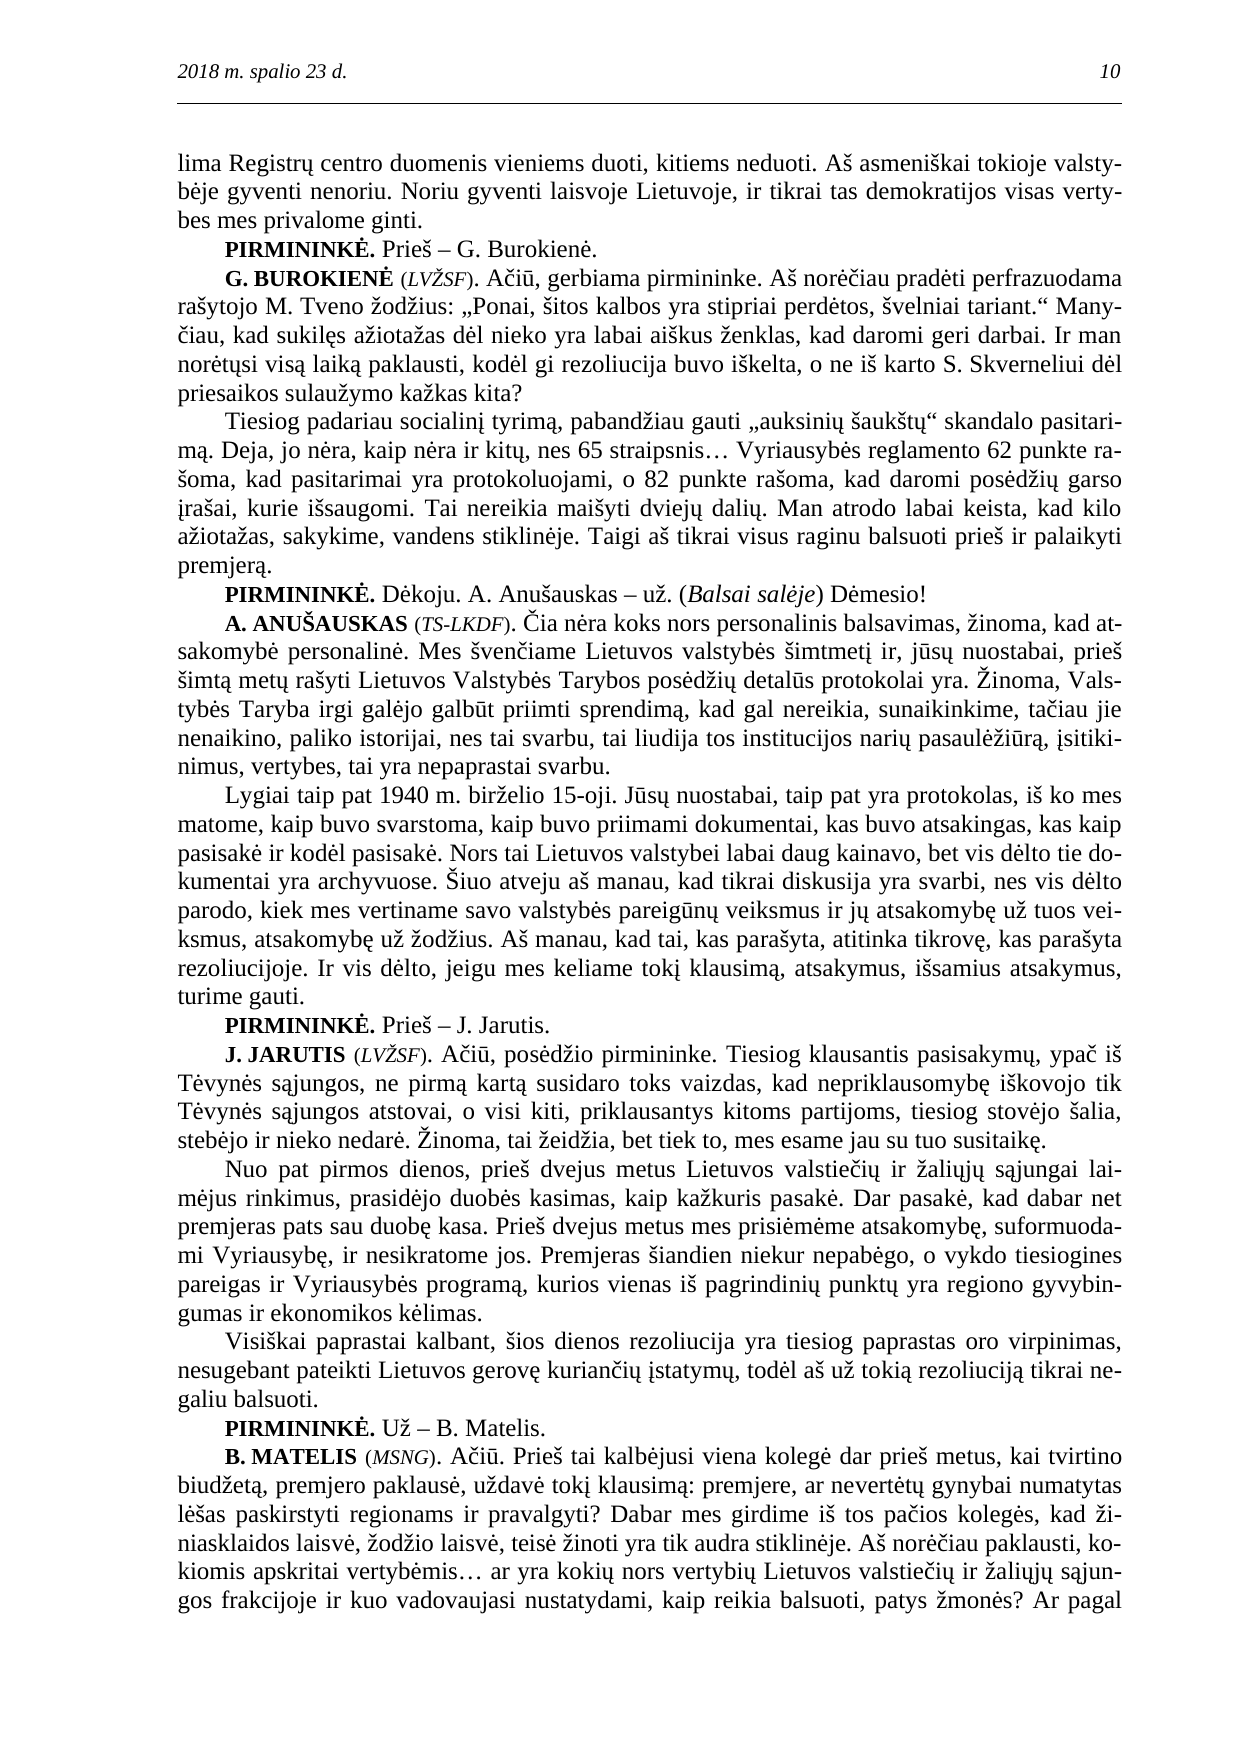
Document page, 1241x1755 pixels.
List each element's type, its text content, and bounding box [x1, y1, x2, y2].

text PIRMININKĖ. Už – B. Ma­te­lis. [177, 1413, 1122, 1441]
text J. JARUTIS (LVŽSF). Ačiū, po­sė­džio pir­mi­nin­ke. Tie­siog klau­san­tis pa­si­sa­ky­mų, ypač iš Tė­vy­nės są­jun­gos, ne pir­mą kar­tą su­si­da­ro toks vaiz­das, kad ne­pri­klau­so­my­bę iš­ko­vo­jo tik Tė­vy­nės są­jun­gos at­sto­vai, o vi­si ki­ti, pri­klau­san­tys ki­toms par­ti­joms, tie­siog sto­vė­jo ša­lia, ste­bė­jo ir nie­ko ne­da­rė. Ži­no­ma, tai žei­džia, bet tiek to, mes esa­me jau su tuo su­si­tai­kę. [177, 1039, 1122, 1154]
text Vi­siš­kai pa­pras­tai kal­bant, šios die­nos re­zo­liu­ci­ja yra tie­siog pa­pras­tas oro vir­pi­ni­mas, ne­su­ge­bant pa­teik­ti Lie­tu­vos ge­ro­vę ku­rian­čių įsta­ty­mų, to­dėl aš už to­kią re­zo­liu­ci­ją tik­rai ne­ga­liu bal­suo­ti. [177, 1326, 1122, 1413]
text PIRMININKĖ. Prieš – G. Bu­ro­kie­nė. [177, 234, 1122, 263]
text Nuo pat pir­mos die­nos, prieš dve­jus me­tus Lie­tu­vos vals­tie­čių ir ža­lių­jų są­jun­gai lai­mėjus rin­ki­mus, pra­si­dė­jo duo­bės ka­si­mas, kaip kaž­ku­ris pa­sa­kė. Dar pa­sa­kė, kad da­bar net prem­je­ras pats sau duo­bę ka­sa. Prieš dve­jus me­tus mes pri­si­ė­mė­me at­sa­ko­my­bę, su­for­muo­da­mi Vy­riau­sy­bę, ir ne­si­kra­to­me jos. Prem­je­ras šian­dien nie­kur ne­pa­bė­go, o vyk­do tie­sio­gi­nes pa­rei­gas ir Vy­riau­sy­bės pro­gra­mą, ku­rios vie­nas iš pa­grin­di­nių punk­tų yra re­gio­no gy­vy­bin­gu­mas ir eko­no­mi­kos kė­li­mas. [177, 1154, 1122, 1326]
text PIRMININKĖ. Dė­ko­ju. A. Anu­šaus­kas – už. (Bal­sai sa­lė­je) Dė­me­sio! [177, 579, 1122, 608]
text A. ANUŠAUSKAS (TS-LKDF). Čia nė­ra koks nors per­so­na­li­nis bal­sa­vi­mas, ži­no­ma, kad at­sa­ko­my­bė per­so­na­li­nė. Mes šven­čia­me Lie­tu­vos vals­ty­bės šimt­me­tį ir, jū­sų nuo­sta­bai, prieš šim­tą me­tų ra­šy­ti Lie­tu­vos Vals­ty­bės Ta­ry­bos po­sė­džių de­ta­lūs pro­to­ko­lai yra. Ži­no­ma, Vals­ty­bės Ta­ry­ba ir­gi ga­lė­jo gal­būt pri­im­ti spren­di­mą, kad gal ne­rei­kia, su­nai­kin­ki­me, ta­čiau jie ne­nai­ki­no, pa­li­ko is­to­ri­jai, nes tai svar­bu, tai liu­di­ja tos ins­ti­tu­ci­jos na­rių pa­sau­lė­žiū­rą, įsi­ti­ki­ni­mus, ver­ty­bes, tai yra ne­pa­pras­tai svar­bu. [177, 608, 1122, 780]
text Ly­giai taip pat 1940 m. bir­že­lio 15-oji. Jū­sų nuo­sta­bai, taip pat yra pro­to­ko­las, iš ko mes ma­to­me, kaip bu­vo svars­to­ma, kaip bu­vo pri­ima­mi do­ku­men­tai, kas bu­vo at­sa­kin­gas, kas kaip pa­si­sa­kė ir ko­dėl pa­si­sa­kė. Nors tai Lie­tu­vos vals­ty­bei la­bai daug kai­na­vo, bet vis dėl­to tie do­ku­men­tai yra ar­chy­vuo­se. Šiuo at­ve­ju aš ma­nau, kad tik­rai dis­ku­si­ja yra svar­bi, nes vis dėl­to pa­ro­do, kiek mes ver­ti­na­me sa­vo vals­ty­bės pa­rei­gū­nų veiks­mus ir jų at­sa­ko­my­bę už tuos vei­ks­mus, at­sa­ko­my­bę už žo­džius. Aš ma­nau, kad tai, kas pa­ra­šy­ta, ati­tin­ka tik­ro­vę, kas pa­ra­šy­ta re­zo­liu­ci­jo­je. Ir vis dėl­to, jei­gu mes ke­lia­me to­kį klau­si­mą, at­sa­ky­mus, iš­sa­mius at­sa­ky­mus, tu­ri­me gau­ti. [177, 780, 1122, 1010]
text li­ma Re­gist­rų cen­tro duo­me­nis vie­niems duo­ti, ki­tiems ne­duo­ti. Aš as­me­niš­kai to­kio­je vals­ty­bė­je gy­ven­ti ne­no­riu. No­riu gy­ven­ti lais­vo­je Lie­tu­vo­je, ir tik­rai tas de­mo­kra­tijos vi­sas ver­ty­bes mes pri­va­lo­me gin­ti. [177, 148, 1122, 234]
text B. MATELIS (MSNG). Ačiū. Prieš tai kal­bė­ju­si vie­na ko­le­gė dar prieš me­tus, kai tvir­ti­no biu­dže­tą, prem­je­ro pa­klau­sė, už­da­vė to­kį klau­si­mą: prem­je­re, ar ne­ver­tė­tų gy­ny­bai nu­ma­ty­tas lė­šas pa­skirs­ty­ti re­gio­nams ir pra­val­gy­ti? Da­bar mes gir­di­me iš tos pa­čios ko­le­gės, kad ži­niask­lai­dos lais­vė, žo­džio lais­vė, tei­sė ži­no­ti yra tik aud­ra stik­li­nė­je. Aš no­rė­čiau pa­klaus­ti, ko­kio­mis ap­skri­tai ver­ty­bė­mis… ar yra ko­kių nors ver­ty­bių Lie­tu­vos vals­tie­čių ir ža­lių­jų są­jun­gos frak­ci­jo­je ir kuo va­do­vau­ja­si nu­sta­ty­da­mi, kaip rei­kia bal­suo­ti, pa­tys žmo­nės? Ar pa­gal [177, 1441, 1122, 1614]
text PIRMININKĖ. Prieš – J. Ja­ru­tis. [177, 1010, 1122, 1039]
text Tie­siog pa­da­riau so­cia­li­nį ty­ri­mą, pa­ban­džiau gau­ti „auk­si­nių šaukš­tų“ skan­da­lo pa­si­ta­ri­mą. De­ja, jo nė­ra, kaip nė­ra ir ki­tų, nes 65 straips­nis… Vy­riau­sy­bės reg­la­men­to 62 punk­te ra­šo­ma, kad pa­si­ta­ri­mai yra pro­to­ko­luo­ja­mi, o 82 punk­te ra­šo­ma, kad da­ro­mi po­sė­džių gar­so įra­šai, ku­rie iš­sau­go­mi. Tai ne­rei­kia mai­šy­ti dvie­jų da­lių. Man at­ro­do la­bai keis­ta, kad ki­lo ažio­ta­žas, sa­ky­ki­me, van­dens stik­li­nė­je. Tai­gi aš tik­rai vi­sus ra­gi­nu bal­suo­ti prieš ir pa­lai­ky­ti prem­je­rą. [177, 406, 1122, 579]
text G. BUROKIENĖ (LVŽSF). Ačiū, ger­bia­ma pir­mi­nin­ke. Aš no­rė­čiau pra­dė­ti per­fra­zuo­da­ma ra­šy­to­jo M. Tve­no žo­džius: „Po­nai, ši­tos kal­bos yra stip­riai per­dė­tos, švel­niai ta­riant.“ Ma­ny­čiau, kad su­ki­lęs ažio­ta­žas dėl nie­ko yra la­bai aiš­kus žen­klas, kad da­ro­mi ge­ri dar­bai. Ir man no­rė­tų­si vi­są lai­ką pa­klaus­ti, ko­dėl gi re­zo­liu­ci­ja bu­vo iš­kel­ta, o ne iš kar­to S. Skver­ne­liui dėl prie­sai­kos su­lau­žy­mo kaž­kas ki­ta? [177, 263, 1122, 406]
